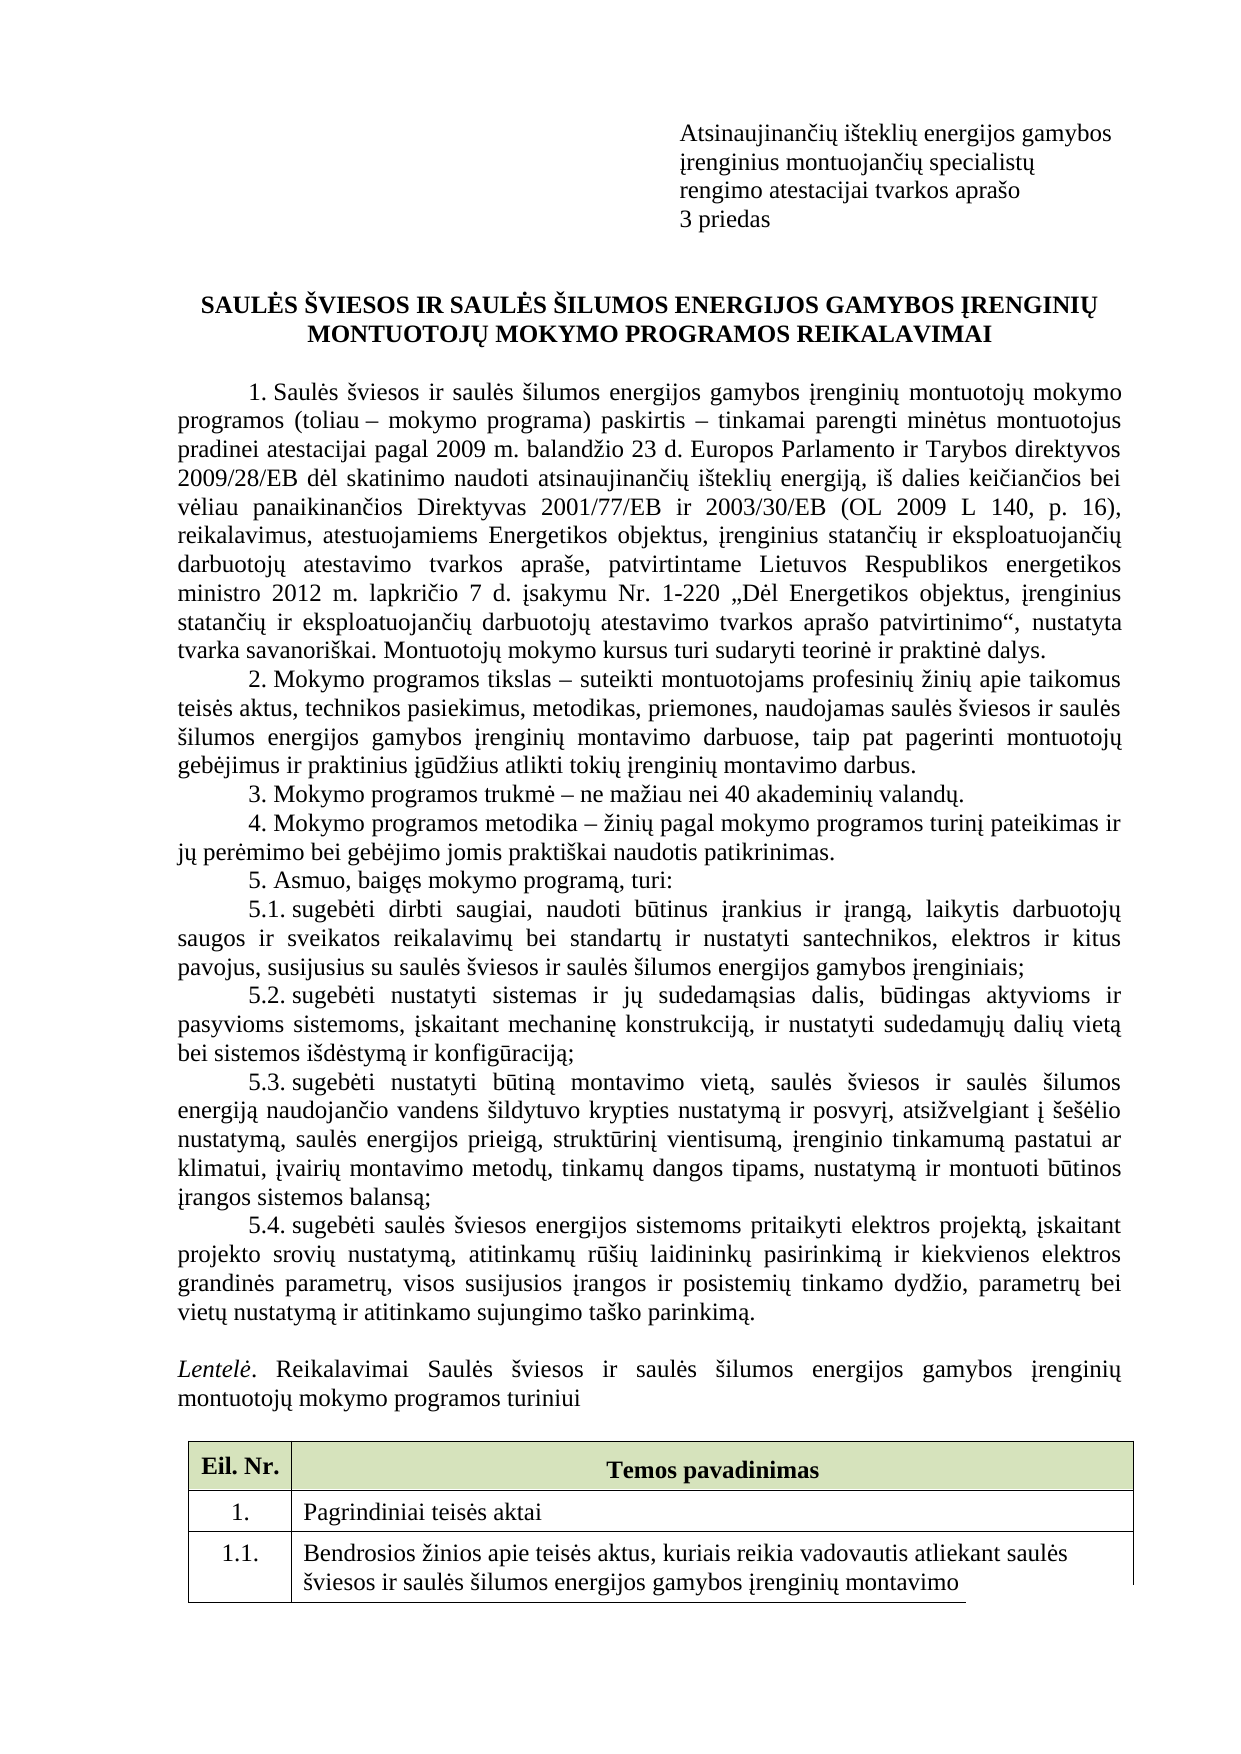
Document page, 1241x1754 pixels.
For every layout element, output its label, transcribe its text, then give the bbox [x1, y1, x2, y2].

text 5.1. sugebėti dirbti saugiai, naudoti būtinus įrankius ir įrangą, laikytis darbuotojų saugos ir sveikatos reikalavimų bei standartų ir nustatyti santechnikos, elektros ir kitus pavojus, susijusius su saulės šviesos ir saulės šilumos energijos gamybos įrenginiais; [177, 894, 1122, 981]
table_header Eil. Nr. [189, 1442, 291, 1489]
text 4. Mokymo programos metodika – žinių pagal mokymo programos turinį pateikimas ir jų perėmimo bei gebėjimo jomis praktiškai naudotis patikrinimas. [177, 808, 1122, 866]
table_header Temos pavadinimas [292, 1442, 1133, 1489]
table_cell 1.1. [189, 1532, 291, 1602]
text 2. Mokymo programos tikslas – suteikti montuotojams profesinių žinių apie taikomus teisės aktus, technikos pasiekimus, metodikas, priemones, naudojamas saulės šviesos ir saulės šilumos energijos gamybos įrenginių montavimo darbuose, taip pat pagerinti montuotojų gebėjimus ir praktinius įgūdžius atlikti tokių įrenginių montavimo darbus. [177, 664, 1122, 779]
table_cell Pagrindiniai teisės aktai [292, 1491, 1133, 1531]
text 5.3. sugebėti nustatyti būtiną montavimo vietą, saulės šviesos ir saulės šilumos energiją naudojančio vandens šildytuvo krypties nustatymą ir posvyrį, atsižvelgiant į šešėlio nustatymą, saulės energijos prieigą, struktūrinį vientisumą, įrenginio tinkamumą pastatui ar klimatui, įvairių montavimo metodų, tinkamų dangos tipams, nustatymą ir montuoti būtinos įrangos sistemos balansą; [177, 1067, 1122, 1211]
text 5.2. sugebėti nustatyti sistemas ir jų sudedamąsias dalis, būdingas aktyvioms ir pasyvioms sistemoms, įskaitant mechaninę konstrukciją, ir nustatyti sudedamųjų dalių vietą bei sistemos išdėstymą ir konfigūraciją; [177, 981, 1122, 1067]
text Atsinaujinančių išteklių energijos gamybos įrenginius montuojančių specialistų rengimo atestacijai tvarkos aprašo 3 priedas [679, 118, 1122, 233]
text 1. Saulės šviesos ir saulės šilumos energijos gamybos įrenginių montuotojų mokymo programos (toliau – mokymo programa) paskirtis – tinkamai parengti minėtus montuotojus pradinei atestacijai pagal 2009 m. balandžio 23 d. Europos Parlamento ir Tarybos direktyvos 2009/28/EB dėl skatinimo naudoti atsinaujinančių išteklių energiją, iš dalies keičiančios bei vėliau panaikinančios Direktyvas 2001/77/EB ir 2003/30/EB (OL 2009 L 140, p. 16), reikalavimus, atestuojamiems Energetikos objektus, įrenginius statančių ir eksploatuojančių darbuotojų atestavimo tvarkos apraše, patvirtintame Lietuvos Respublikos energetikos ministro 2012 m. lapkričio 7 d. įsakymu Nr. 1-220 „Dėl Energetikos objektus, įrenginius statančių ir eksploatuojančių darbuotojų atestavimo tvarkos aprašo patvirtinimo“, nustatyta tvarka savanoriškai. Montuotojų mokymo kursus turi sudaryti teorinė ir praktinė dalys. [177, 377, 1122, 664]
text 5.4. sugebėti saulės šviesos energijos sistemoms pritaikyti elektros projektą, įskaitant projekto srovių nustatymą, atitinkamų rūšių laidininkų pasirinkimą ir kiekvienos elektros grandinės parametrų, visos susijusios įrangos ir posistemių tinkamo dydžio, parametrų bei vietų nustatymą ir atitinkamo sujungimo taško parinkimą. [177, 1211, 1122, 1326]
text 3. Mokymo programos trukmė – ne mažiau nei 40 akademinių valandų. [177, 779, 1122, 808]
text 5. Asmuo, baigęs mokymo programą, turi: [177, 866, 1122, 894]
table_cell Bendrosios žinios apie teisės aktus, kuriais reikia vadovautis atliekant saulės šviesos ir saulės šilumos energijos gamybos įrenginių montavimo [292, 1532, 1133, 1602]
text saulės šviesos ir saulės šilumos energijos gamybos įrenginių montuotojų MOKYMO PROGRAMоs reikalavimai [177, 291, 1122, 348]
text Lentelė. Reikalavimai Saulės šviesos ir saulės šilumos energijos gamybos įrenginių montuotojų mokymo programos turiniui [177, 1354, 1122, 1412]
table_cell 1. [189, 1491, 291, 1531]
